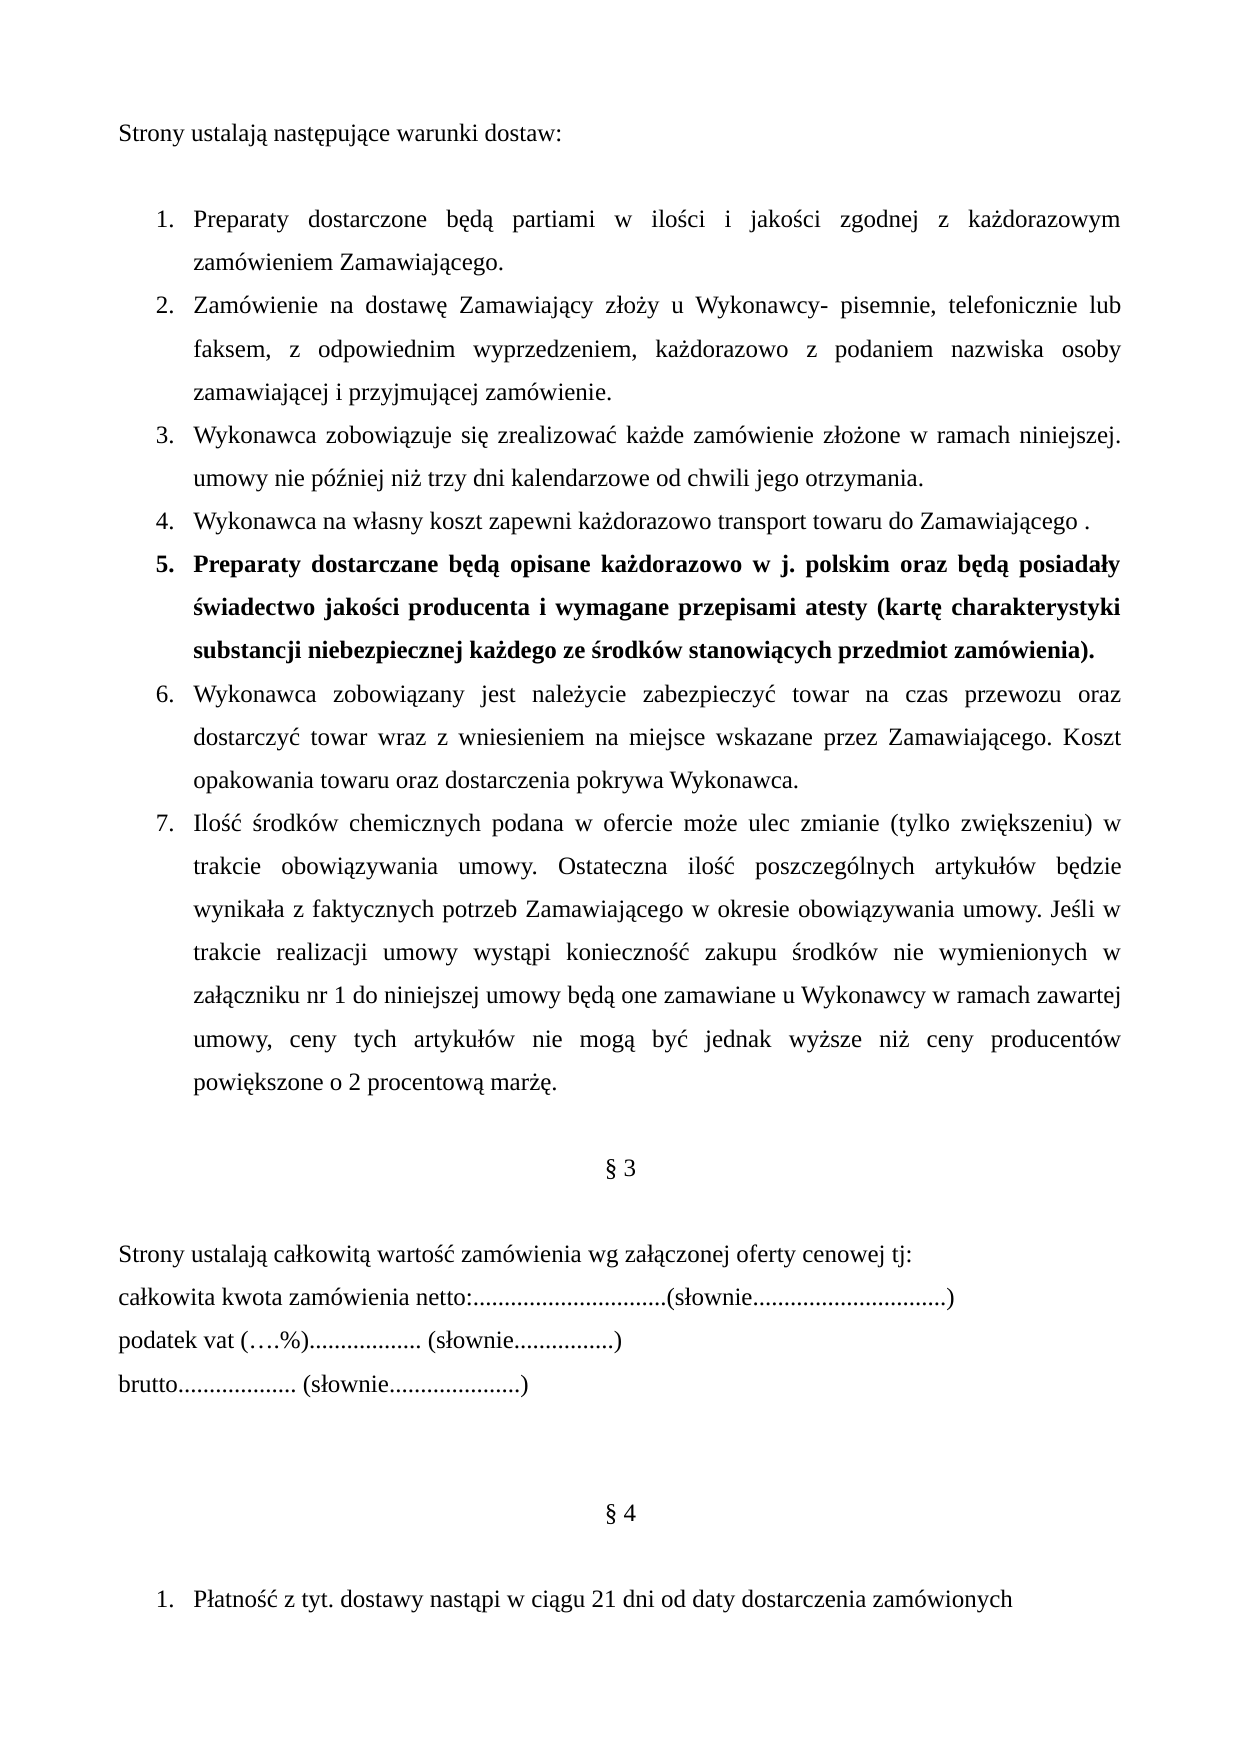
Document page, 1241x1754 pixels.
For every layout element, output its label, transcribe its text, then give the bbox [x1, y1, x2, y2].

list Wykonawca zobowiązuje się zrealizować każde zamówienie złożone w ramach niniejszej. umowy nie później niż trzy dni kalendarzowe od chwili jego otrzymania. [156, 420, 1122, 492]
text brutto................... (słownie.....................) [118, 1369, 1122, 1397]
list Wykonawca na własny koszt zapewni każdorazowo transport towaru do Zamawiającego . [156, 506, 1122, 535]
text podatek vat (….%).................. (słownie................) [118, 1326, 1122, 1354]
text § 4 [118, 1498, 1122, 1527]
list Płatność z tyt. dostawy nastąpi w ciągu 21 dni od daty dostarczenia zamówionych [156, 1584, 1122, 1613]
text § 3 [118, 1153, 1122, 1182]
list Ilość środków chemicznych podana w ofercie może ulec zmianie (tylko zwiększeniu) w trakcie obowiązywania umowy. Ostateczna ilość poszczególnych artykułów będzie wynikała z faktycznych potrzeb Zamawiającego w okresie obowiązywania umowy. Jeśli w trakcie realizacji umowy wystąpi konieczność zakupu środków nie wymienionych w załączniku nr 1 do niniejszej umowy będą one zamawiane u Wykonawcy w ramach zawartej umowy, ceny tych artykułów nie mogą być jednak wyższe niż ceny producentów powiększone o 2 procentową marżę. [156, 808, 1122, 1096]
text Strony ustalają całkowitą wartość zamówienia wg załączonej oferty cenowej tj: [118, 1239, 1122, 1268]
list Preparaty dostarczane będą opisane każdorazowo w j. polskim oraz będą posiadały świadectwo jakości producenta i wymagane przepisami atesty (kartę charakterystyki substancji niebezpiecznej każdego ze środków stanowiących przedmiot zamówienia). [156, 549, 1122, 664]
list Zamówienie na dostawę Zamawiający złoży u Wykonawcy- pisemnie, telefonicznie lub faksem, z odpowiednim wyprzedzeniem, każdorazowo z podaniem nazwiska osoby zamawiającej i przyjmującej zamówienie. [156, 291, 1122, 406]
text Strony ustalają następujące warunki dostaw: [118, 118, 1122, 147]
list Preparaty dostarczone będą partiami w ilości i jakości zgodnej z każdorazowym zamówieniem Zamawiającego. [156, 204, 1122, 276]
list Wykonawca zobowiązany jest należycie zabezpieczyć towar na czas przewozu oraz dostarczyć towar wraz z wniesieniem na miejsce wskazane przez Zamawiającego. Koszt opakowania towaru oraz dostarczenia pokrywa Wykonawca. [156, 679, 1122, 794]
text całkowita kwota zamówienia netto:...............................(słownie...............................) [118, 1282, 1122, 1311]
